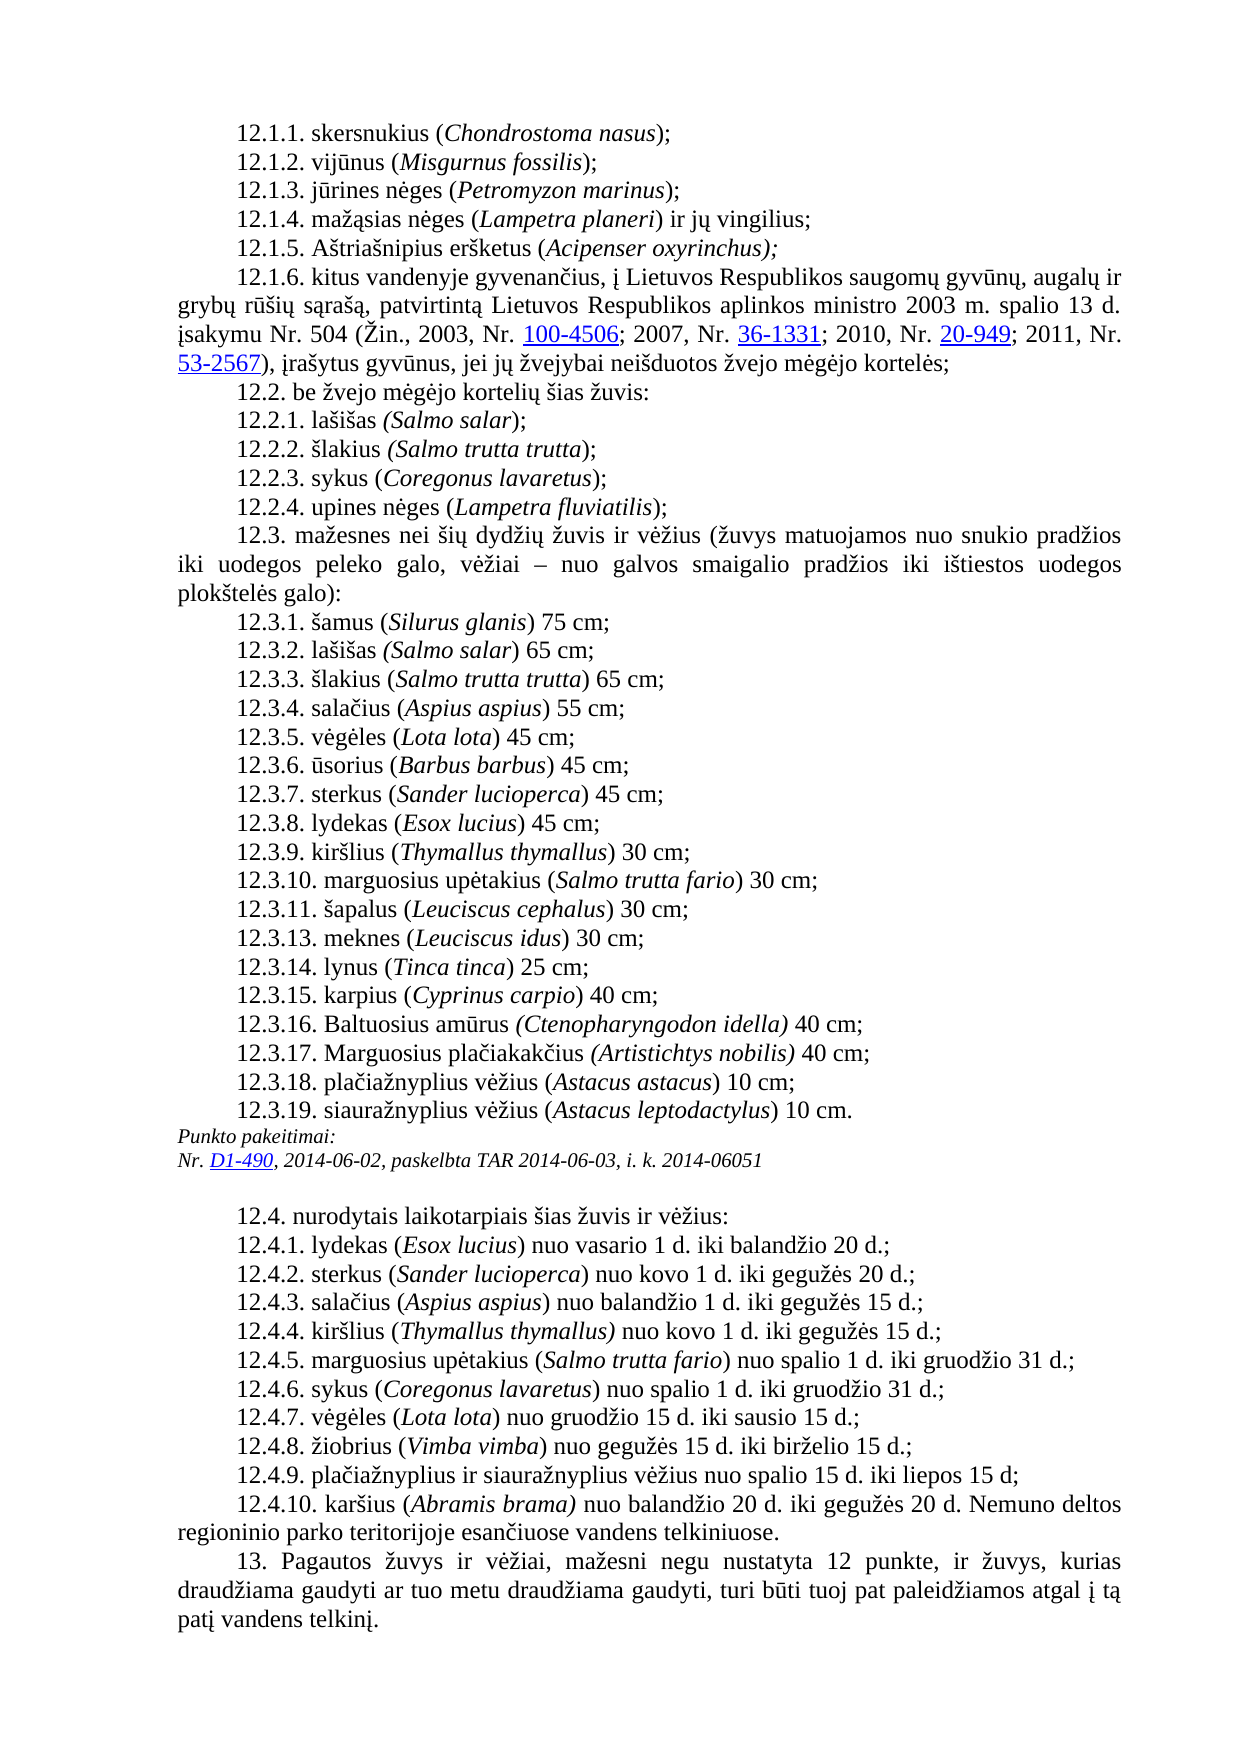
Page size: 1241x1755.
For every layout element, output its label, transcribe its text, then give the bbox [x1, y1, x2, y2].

text 12.3.14. lynus (Tinca tinca) 25 cm; [177, 952, 1152, 981]
text 12.3.9. kiršlius (Thymallus thymallus) 30 cm; [177, 837, 1152, 866]
text 12.3.17. Marguosius plačiakakčius (Artistichtys nobilis) 40 cm; [177, 1038, 1152, 1067]
text 12.3.2. lašišas (Salmo salar) 65 cm; [177, 636, 1152, 664]
text 12.3. mažesnes nei šių dydžių žuvis ir vėžius (žuvys matuojamos nuo snukio pradžios iki uodegos peleko galo, vėžiai – nuo galvos smaigalio pradžios iki ištiestos uodegos plokštelės galo): [177, 521, 1122, 607]
text 12.2.3. sykus (Coregonus lavaretus); [177, 463, 1122, 492]
text 12.4.2. sterkus (Sander lucioperca) nuo kovo 1 d. iki gegužės 20 d.; [177, 1259, 1122, 1287]
text 12.4.1. lydekas (Esox lucius) nuo vasario 1 d. iki balandžio 20 d.; [177, 1230, 1122, 1259]
text 12.4.6. sykus (Coregonus lavaretus) nuo spalio 1 d. iki gruodžio 31 d.; [177, 1374, 1122, 1402]
text 12.1.1. skersnukius (Chondrostoma nasus); [177, 118, 1122, 147]
text 12.3.4. salačius (Aspius aspius) 55 cm; [177, 693, 1152, 722]
text 12.2.2. šlakius (Salmo trutta trutta); [177, 434, 1122, 463]
text 12.4.5. marguosius upėtakius (Salmo trutta fario) nuo spalio 1 d. iki gruodžio 31 d.; [177, 1345, 1122, 1374]
text 12.1.6. kitus vandenyje gyvenančius, į Lietuvos Respublikos saugomų gyvūnų, augalų ir grybų rūšių sąrašą, patvirtintą Lietuvos Respublikos aplinkos ministro 2003 m. spalio 13 d. įsakymu Nr. 504 (Žin., 2003, Nr. 100-4506; 2007, Nr. 36-1331; 2010, Nr. 20-949; 2011, Nr. 53-2567), įrašytus gyvūnus, jei jų žvejybai neišduotos žvejo mėgėjo kortelės; [177, 262, 1122, 377]
text 12.3.11. šapalus (Leuciscus cephalus) 30 cm; [177, 894, 1152, 923]
text 13. Pagautos žuvys ir vėžiai, mažesni negu nustatyta 12 punkte, ir žuvys, kurias draudžiama gaudyti ar tuo metu draudžiama gaudyti, turi būti tuoj pat paleidžiamos atgal į tą patį vandens telkinį. [177, 1546, 1122, 1632]
text 12.3.1. šamus (Silurus glanis) 75 cm; [177, 607, 1152, 636]
text 12.2.4. upines nėges (Lampetra fluviatilis); [177, 492, 1122, 521]
text 12.4.7. vėgėles (Lota lota) nuo gruodžio 15 d. iki sausio 15 d.; [177, 1402, 1122, 1431]
text 12.3.19. siauražnyplius vėžius (Astacus leptodactylus) 10 cm. [177, 1096, 1152, 1124]
text 12.1.5. Aštriašnipius eršketus (Acipenser oxyrinchus); [177, 233, 1122, 262]
text 12.1.3. jūrines nėges (Petromyzon marinus); [177, 176, 1122, 204]
text 12.4.3. salačius (Aspius aspius) nuo balandžio 1 d. iki gegužės 15 d.; [177, 1287, 1122, 1316]
text Nr. D1-490, 2014-06-02, paskelbta TAR 2014-06-03, i. k. 2014-06051 [177, 1148, 1122, 1172]
text 12.3.3. šlakius (Salmo trutta trutta) 65 cm; [177, 664, 1152, 693]
text 12.3.15. karpius (Cyprinus carpio) 40 cm; [177, 981, 1152, 1009]
text 12.3.5. vėgėles (Lota lota) 45 cm; [177, 722, 1152, 751]
text 12.2.1. lašišas (Salmo salar); [177, 406, 1122, 434]
text 12.1.2. vijūnus (Misgurnus fossilis); [177, 147, 1122, 176]
text 12.3.13. meknes (Leuciscus idus) 30 cm; [177, 923, 1152, 952]
text 12.3.18. plačiažnyplius vėžius (Astacus astacus) 10 cm; [177, 1067, 1152, 1096]
text 12.3.10. marguosius upėtakius (Salmo trutta fario) 30 cm; [177, 866, 1152, 894]
text 12.4. nurodytais laikotarpiais šias žuvis ir vėžius: [177, 1201, 1122, 1230]
text 12.3.16. Baltuosius amūrus (Ctenopharyngodon idella) 40 cm; [177, 1009, 1152, 1038]
text 12.3.6. ūsorius (Barbus barbus) 45 cm; [177, 751, 1152, 779]
text Punkto pakeitimai: [177, 1124, 1122, 1148]
text 12.3.7. sterkus (Sander lucioperca) 45 cm; [177, 779, 1152, 808]
text 12.2. be žvejo mėgėjo kortelių šias žuvis: [177, 377, 1122, 406]
text 12.3.8. lydekas (Esox lucius) 45 cm; [177, 808, 1152, 837]
text 12.4.4. kiršlius (Thymallus thymallus) nuo kovo 1 d. iki gegužės 15 d.; [177, 1316, 1122, 1345]
text 12.1.4. mažąsias nėges (Lampetra planeri) ir jų vingilius; [177, 204, 1122, 233]
text 12.4.8. žiobrius (Vimba vimba) nuo gegužės 15 d. iki birželio 15 d.; [177, 1431, 1122, 1460]
text 12.4.9. plačiažnyplius ir siauražnyplius vėžius nuo spalio 15 d. iki liepos 15 d; [177, 1460, 1122, 1489]
text 12.4.10. karšius (Abramis brama) nuo balandžio 20 d. iki gegužės 20 d. Nemuno deltos regioninio parko teritorijoje esančiuose vandens telkiniuose. [177, 1489, 1122, 1546]
